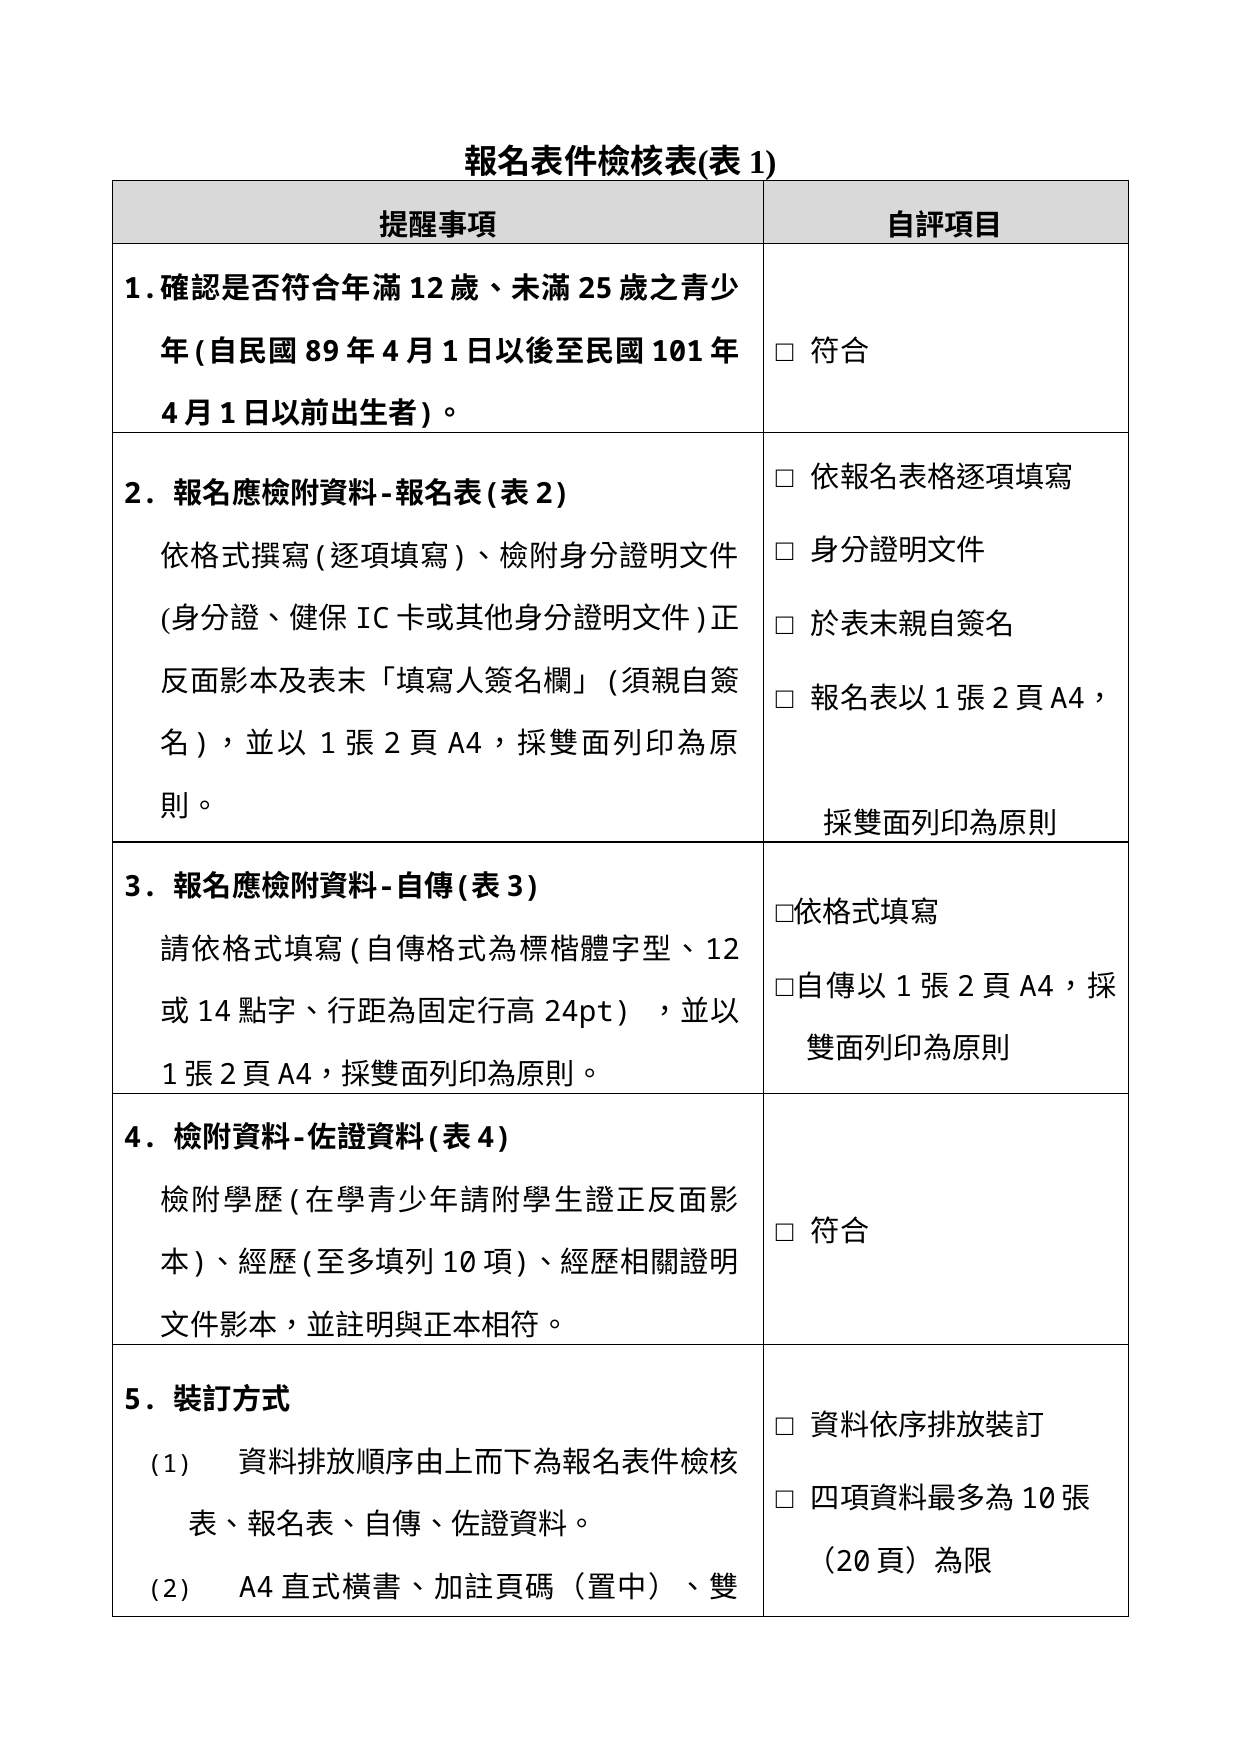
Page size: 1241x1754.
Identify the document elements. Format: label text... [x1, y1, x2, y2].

text 報名表件檢核表(表1) [112, 117, 1128, 179]
table_cell □ 依報名表格逐項填寫 □ 身分證明文件 □ 於表末親自簽名 □ 報名表以1張2頁A4， 採雙面列印為原則 [764, 433, 1128, 841]
table_cell 報名應檢附資料-自傳(表3) 請依格式填寫(自傳格式為標楷體字型、12或14點字、行距為固定行高24pt) ，並以 1張2頁A4，採雙面列印為原則。 [113, 843, 763, 1092]
table_cell □ 資料依序排放裝訂 □ 四項資料最多為10張（20頁）為限 [764, 1345, 1128, 1616]
table_cell □ 符合 [764, 244, 1128, 432]
table_cell 報名應檢附資料-報名表(表2) 依格式撰寫(逐項填寫)、檢附身分證明文件(身分證、健保IC卡或其他身分證明文件)正反面影本及表末「填寫人簽名欄」(須親自簽名)，並以 1張2頁A4，採雙面列印為原則。 [113, 433, 763, 841]
table_header 自評項目 [764, 181, 1128, 243]
table_cell 檢附資料-佐證資料(表4) 檢附學歷(在學青少年請附學生證正反面影本)、經歷(至多填列10項)、經歷相關證明文件影本，並註明與正本相符。 [113, 1094, 763, 1343]
table_cell 確認是否符合年滿12歲、未滿25歲之青少年(自民國89年4月1日以後至民國101年4月1日以前出生者)。 [113, 244, 763, 432]
table_cell □依格式填寫 □自傳以1張2頁A4，採 雙面列印為原則 [764, 843, 1128, 1092]
table_header 提醒事項 [113, 181, 763, 243]
table_cell □ 符合 [764, 1094, 1128, 1343]
table_cell 裝訂方式 資料排放順序由上而下為報名表件檢核表、報名表、自傳、佐證資料。 A4直式橫書、加註頁碼（置中）、雙 [113, 1345, 763, 1616]
